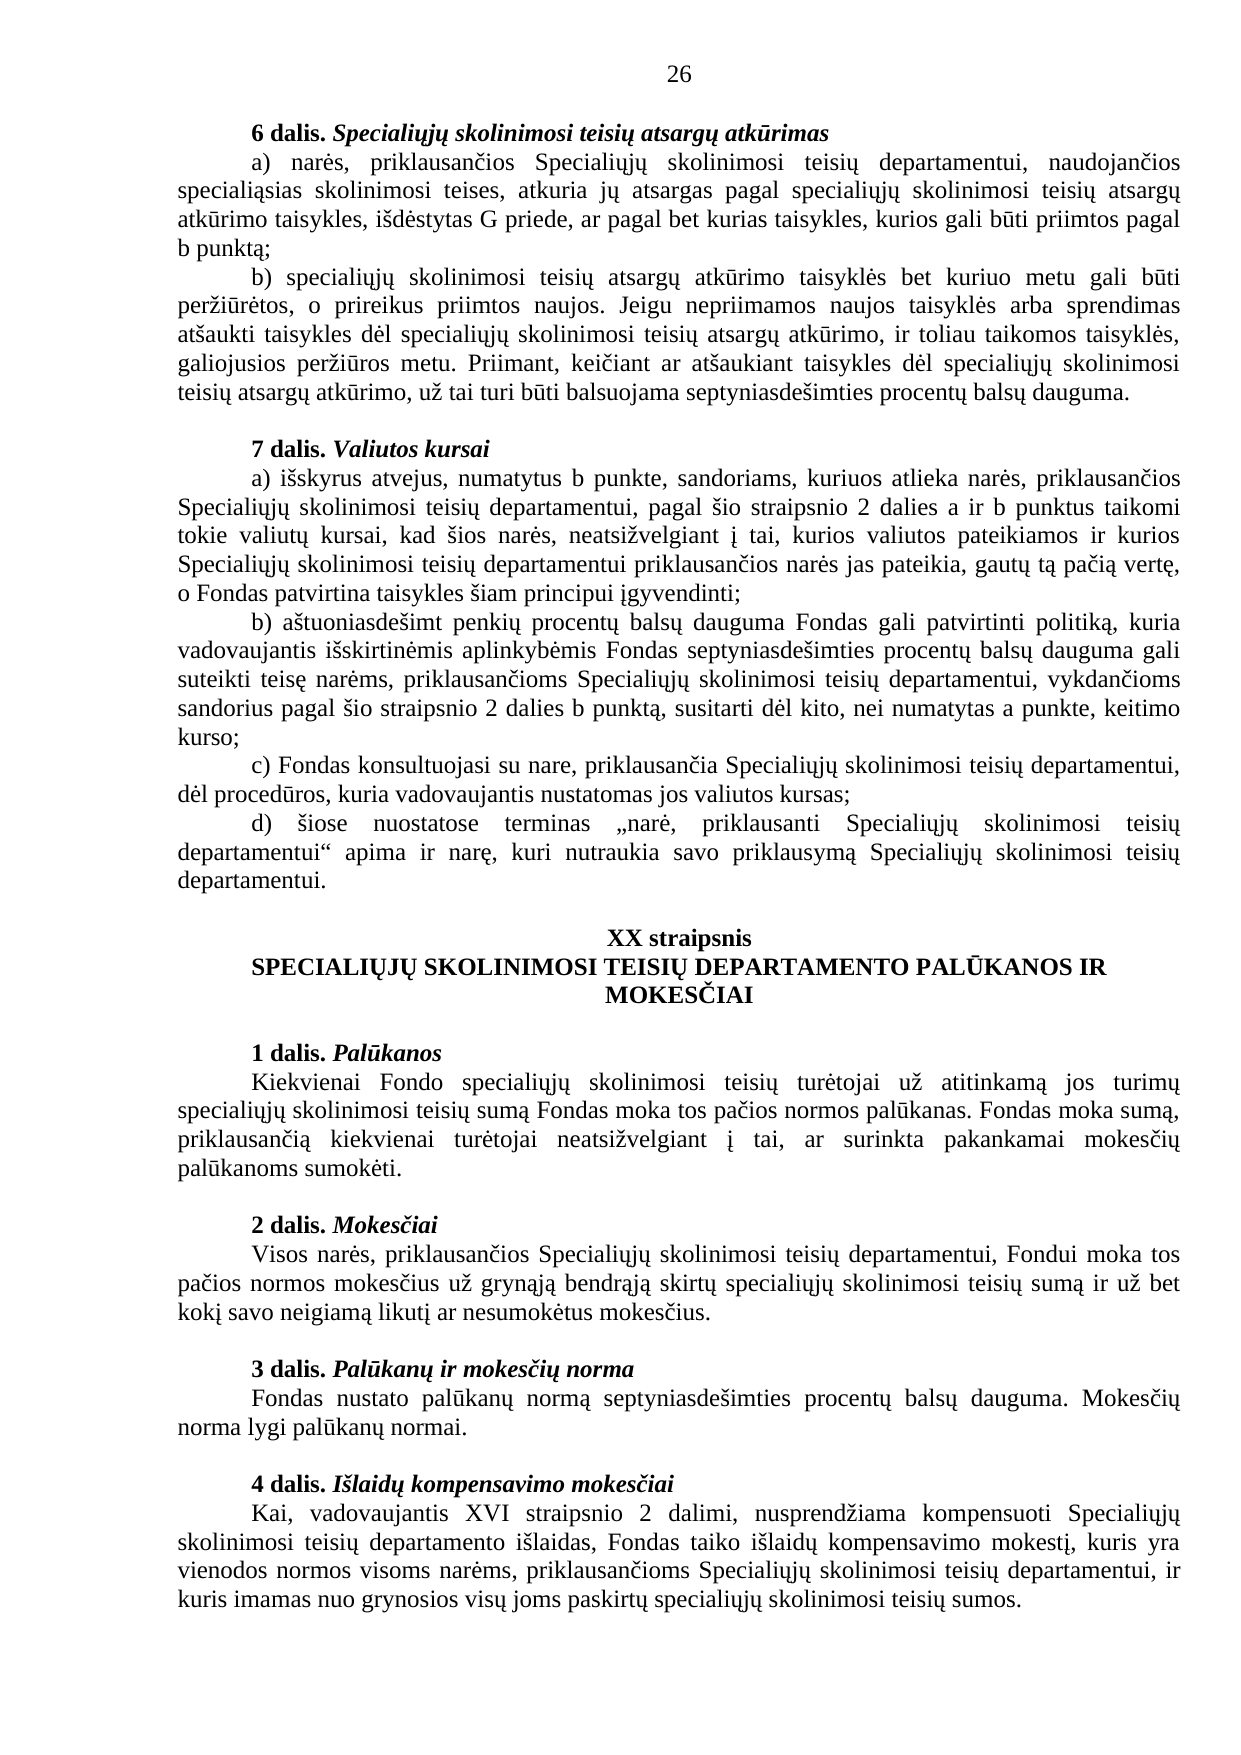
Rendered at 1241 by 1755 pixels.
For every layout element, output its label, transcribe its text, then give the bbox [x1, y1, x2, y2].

text 3 dalis. Palūkanų ir mokesčių norma [177, 1354, 1181, 1383]
text 1 dalis. Palūkanos [177, 1038, 1181, 1067]
text c) Fondas konsultuojasi su nare, priklausančia Specialiųjų skolinimosi teisių departamentui, dėl procedūros, kuria vadovaujantis nustatomas jos valiutos kursas; [177, 751, 1181, 808]
text Specialiųjų skolinimosi teisių departamento palūkanos ir mokesčiai [177, 952, 1181, 1009]
text 4 dalis. Išlaidų kompensavimo mokesčiai [177, 1469, 1181, 1498]
text a) išskyrus atvejus, numatytus b punkte, sandoriams, kuriuos atlieka narės, priklausančios Specialiųjų skolinimosi teisių departamentui, pagal šio straipsnio 2 dalies a ir b punktus taikomi tokie valiutų kursai, kad šios narės, neatsižvelgiant į tai, kurios valiutos pateikiamos ir kurios Specialiųjų skolinimosi teisių departamentui priklausančios narės jas pateikia, gautų tą pačią vertę, o Fondas patvirtina taisykles šiam principui įgyvendinti; [177, 463, 1181, 607]
text Kiekvienai Fondo specialiųjų skolinimosi teisių turėtojai už atitinkamą jos turimų specialiųjų skolinimosi teisių sumą Fondas moka tos pačios normos palūkanas. Fondas moka sumą, priklausančią kiekvienai turėtojai neatsižvelgiant į tai, ar surinkta pakankamai mokesčių palūkanoms sumokėti. [177, 1067, 1181, 1182]
text b) aštuoniasdešimt penkių procentų balsų dauguma Fondas gali patvirtinti politiką, kuria vadovaujantis išskirtinėmis aplinkybėmis Fondas septyniasdešimties procentų balsų dauguma gali suteikti teisę narėms, priklausančioms Specialiųjų skolinimosi teisių departamentui, vykdančioms sandorius pagal šio straipsnio 2 dalies b punktą, susitarti dėl kito, nei numatytas a punkte, keitimo kurso; [177, 607, 1181, 751]
text b) specialiųjų skolinimosi teisių atsargų atkūrimo taisyklės bet kuriuo metu gali būti peržiūrėtos, o prireikus priimtos naujos. Jeigu nepriimamos naujos taisyklės arba sprendimas atšaukti taisykles dėl specialiųjų skolinimosi teisių atsargų atkūrimo, ir toliau taikomos taisyklės, galiojusios peržiūros metu. Priimant, keičiant ar atšaukiant taisykles dėl specialiųjų skolinimosi teisių atsargų atkūrimo, už tai turi būti balsuojama septyniasdešimties procentų balsų dauguma. [177, 262, 1181, 406]
text Visos narės, priklausančios Specialiųjų skolinimosi teisių departamentui, Fondui moka tos pačios normos mokesčius už grynąją bendrąją skirtų specialiųjų skolinimosi teisių sumą ir už bet kokį savo neigiamą likutį ar nesumokėtus mokesčius. [177, 1239, 1181, 1326]
text 6 dalis. Specialiųjų skolinimosi teisių atsargų atkūrimas [177, 118, 1181, 147]
text Kai, vadovaujantis XVI straipsnio 2 dalimi, nusprendžiama kompensuoti Specialiųjų skolinimosi teisių departamento išlaidas, Fondas taiko išlaidų kompensavimo mokestį, kuris yra vienodos normos visoms narėms, priklausančioms Specialiųjų skolinimosi teisių departamentui, ir kuris imamas nuo grynosios visų joms paskirtų specialiųjų skolinimosi teisių sumos. [177, 1498, 1181, 1613]
text d) šiose nuostatose terminas „narė, priklausanti Specialiųjų skolinimosi teisių departamentui“ apima ir narę, kuri nutraukia savo priklausymą Specialiųjų skolinimosi teisių departamentui. [177, 808, 1181, 894]
text 7 dalis. Valiutos kursai [177, 434, 1181, 463]
text Fondas nustato palūkanų normą septyniasdešimties procentų balsų dauguma. Mokesčių norma lygi palūkanų normai. [177, 1383, 1181, 1441]
text a) narės, priklausančios Specialiųjų skolinimosi teisių departamentui, naudojančios specialiąsias skolinimosi teises, atkuria jų atsargas pagal specialiųjų skolinimosi teisių atsargų atkūrimo taisykles, išdėstytas G priede, ar pagal bet kurias taisykles, kurios gali būti priimtos pagal b punktą; [177, 147, 1181, 262]
text 2 dalis. Mokesčiai [177, 1211, 1181, 1239]
text XX straipsnis [177, 923, 1181, 952]
